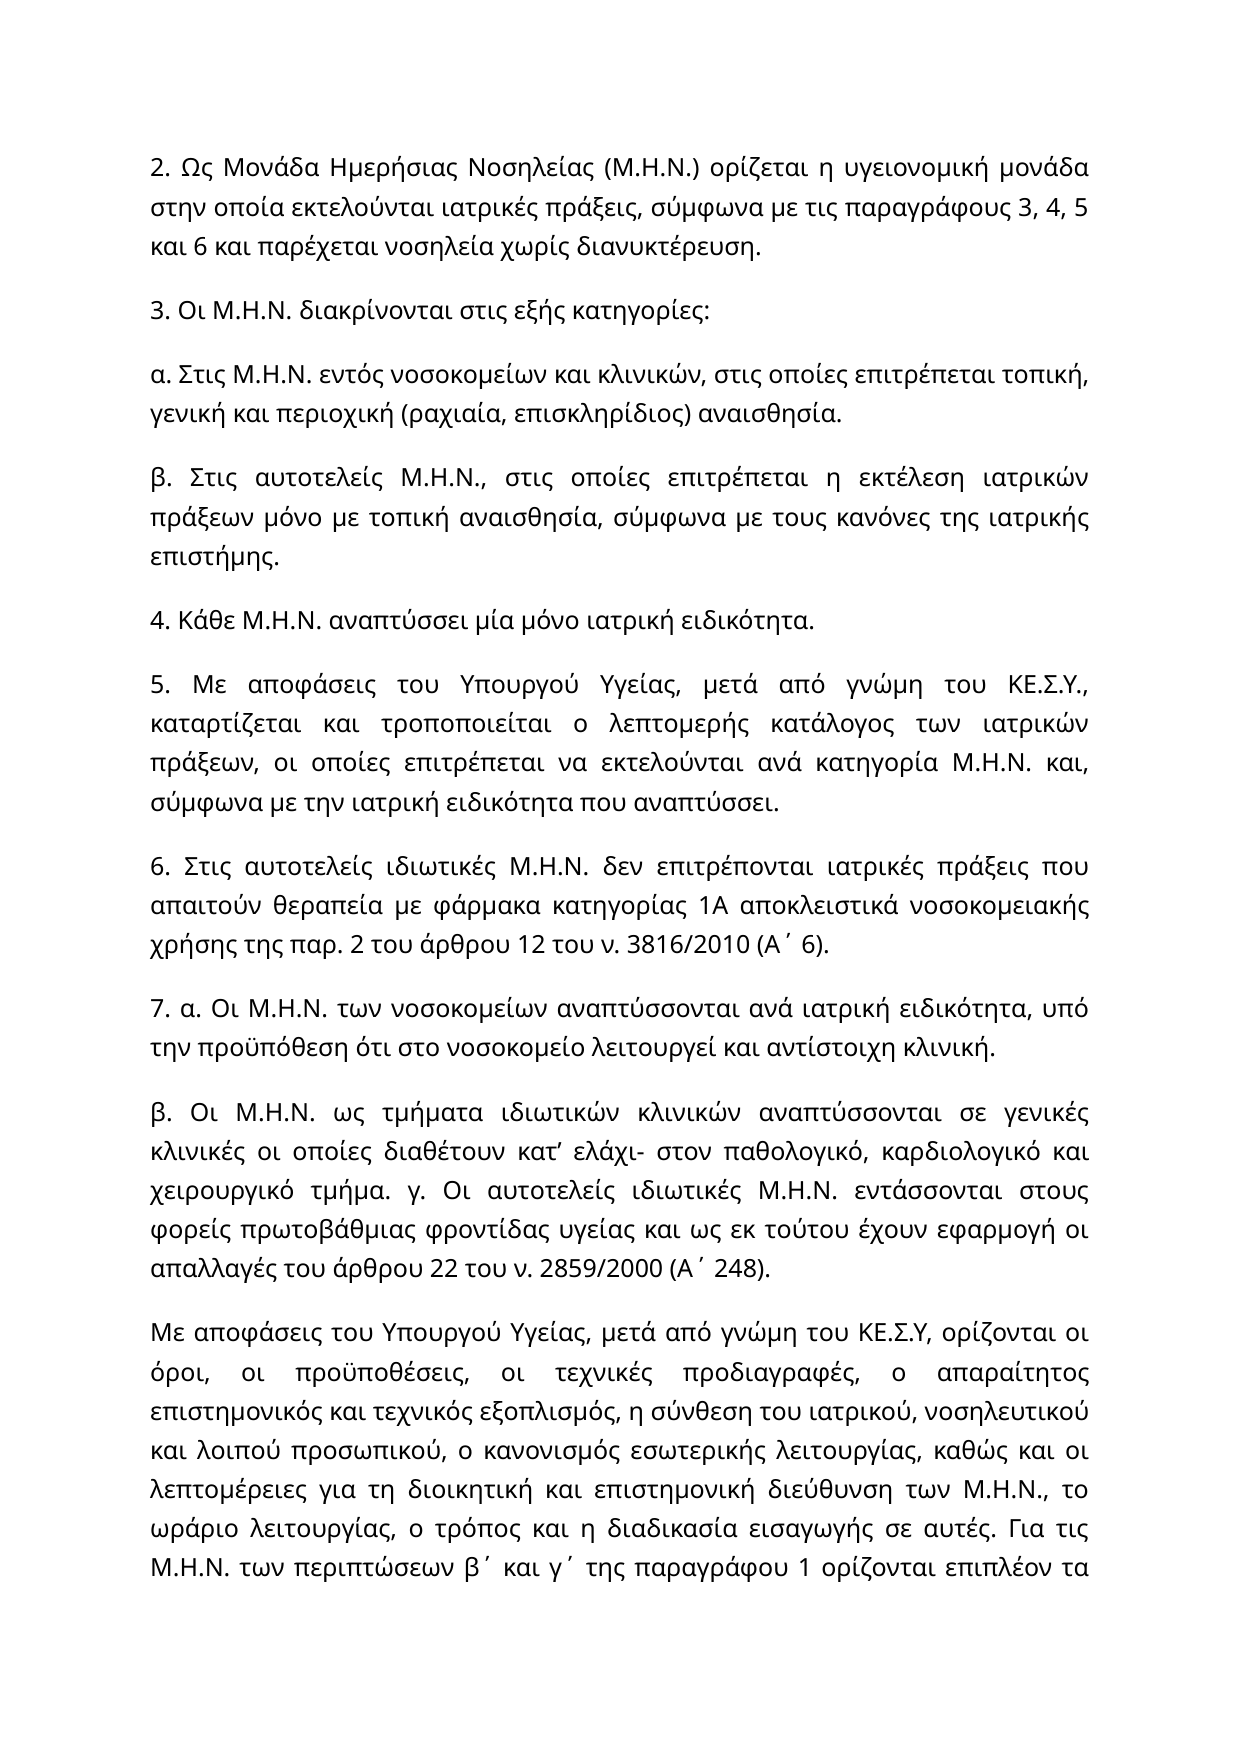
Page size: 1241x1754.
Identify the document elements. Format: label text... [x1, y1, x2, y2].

text Με αποφάσεις του Υπουργού Υγείας, μετά από γνώμη του ΚΕ.Σ.Υ, ορίζονται οι όροι, οι προϋποθέσεις, οι τεχνικές προδιαγραφές, ο απαραίτητος επιστημονικός και τεχνικός εξοπλισμός, η σύνθεση του ιατρικού, νοσηλευτικού και λοιπού προσωπικού, ο κανονισμός εσωτερικής λειτουργίας, καθώς και οι λεπτομέρειες για τη διοικητική και επιστημονική διεύθυνση των Μ.Η.Ν., το ωράριο λειτουργίας, ο τρόπος και η διαδικασία εισαγωγής σε αυτές. Για τις Μ.Η.Ν. των περιπτώσεων β΄ και γ΄ της παραγράφου 1 ορίζονται επιπλέον τα [150, 1315, 1090, 1584]
text 3. Οι Μ.Η.Ν. διακρίνονται στις εξής κατηγορίες: [150, 292, 1090, 327]
text 4. Κάθε Μ.Η.Ν. αναπτύσσει μία μόνο ιατρική ειδικότητα. [150, 602, 1090, 637]
text α. Στις Μ.Η.Ν. εντός νοσοκομείων και κλινικών, στις οποίες επιτρέπεται τοπική, γενική και περιοχική (ραχιαία, επισκληρίδιος) αναισθησία. [150, 357, 1090, 430]
text 5. Με αποφάσεις του Υπουργού Υγείας, μετά από γνώμη του ΚΕ.Σ.Υ., καταρτίζεται και τροποποιείται ο λεπτομερής κατάλογος των ιατρικών πράξεων, οι οποίες επιτρέπεται να εκτελούνται ανά κατηγορία Μ.Η.Ν. και, σύμφωνα με την ιατρική ειδικότητα που αναπτύσσει. [150, 667, 1090, 818]
text 2. Ως Μονάδα Ημερήσιας Νοσηλείας (Μ.Η.Ν.) ορίζεται η υγειονομική μονάδα στην οποία εκτελούνται ιατρικές πράξεις, σύμφωνα με τις παραγράφους 3, 4, 5 και 6 και παρέχεται νοσηλεία χωρίς διανυκτέρευση. [150, 150, 1090, 262]
text β. Στις αυτοτελείς Μ.Η.Ν., στις οποίες επιτρέπεται η εκτέλεση ιατρικών πράξεων μόνο με τοπική αναισθησία, σύμφωνα με τους κανόνες της ιατρικής επιστήμης. [150, 460, 1090, 572]
text β. Οι Μ.Η.Ν. ως τμήματα ιδιωτικών κλινικών αναπτύσσονται σε γενικές κλινικές οι οποίες διαθέτουν κατ’ ελάχι- στον παθολογικό, καρδιολογικό και χειρουργικό τμήμα. γ. Οι αυτοτελείς ιδιωτικές Μ.Η.Ν. εντάσσονται στους φορείς πρωτοβάθμιας φροντίδας υγείας και ως εκ τούτου έχουν εφαρμογή οι απαλλαγές του άρθρου 22 του ν. 2859/2000 (Α΄ 248). [150, 1094, 1090, 1285]
text 6. Στις αυτοτελείς ιδιωτικές Μ.Η.Ν. δεν επιτρέπονται ιατρικές πράξεις που απαιτούν θεραπεία με φάρμακα κατηγορίας 1Α αποκλειστικά νοσοκομειακής χρήσης της παρ. 2 του άρθρου 12 του ν. 3816/2010 (Α΄ 6). [150, 848, 1090, 961]
text 7. α. Οι Μ.Η.Ν. των νοσοκομείων αναπτύσσονται ανά ιατρική ειδικότητα, υπό την προϋπόθεση ότι στο νοσοκομείο λειτουργεί και αντίστοιχη κλινική. [150, 991, 1090, 1064]
